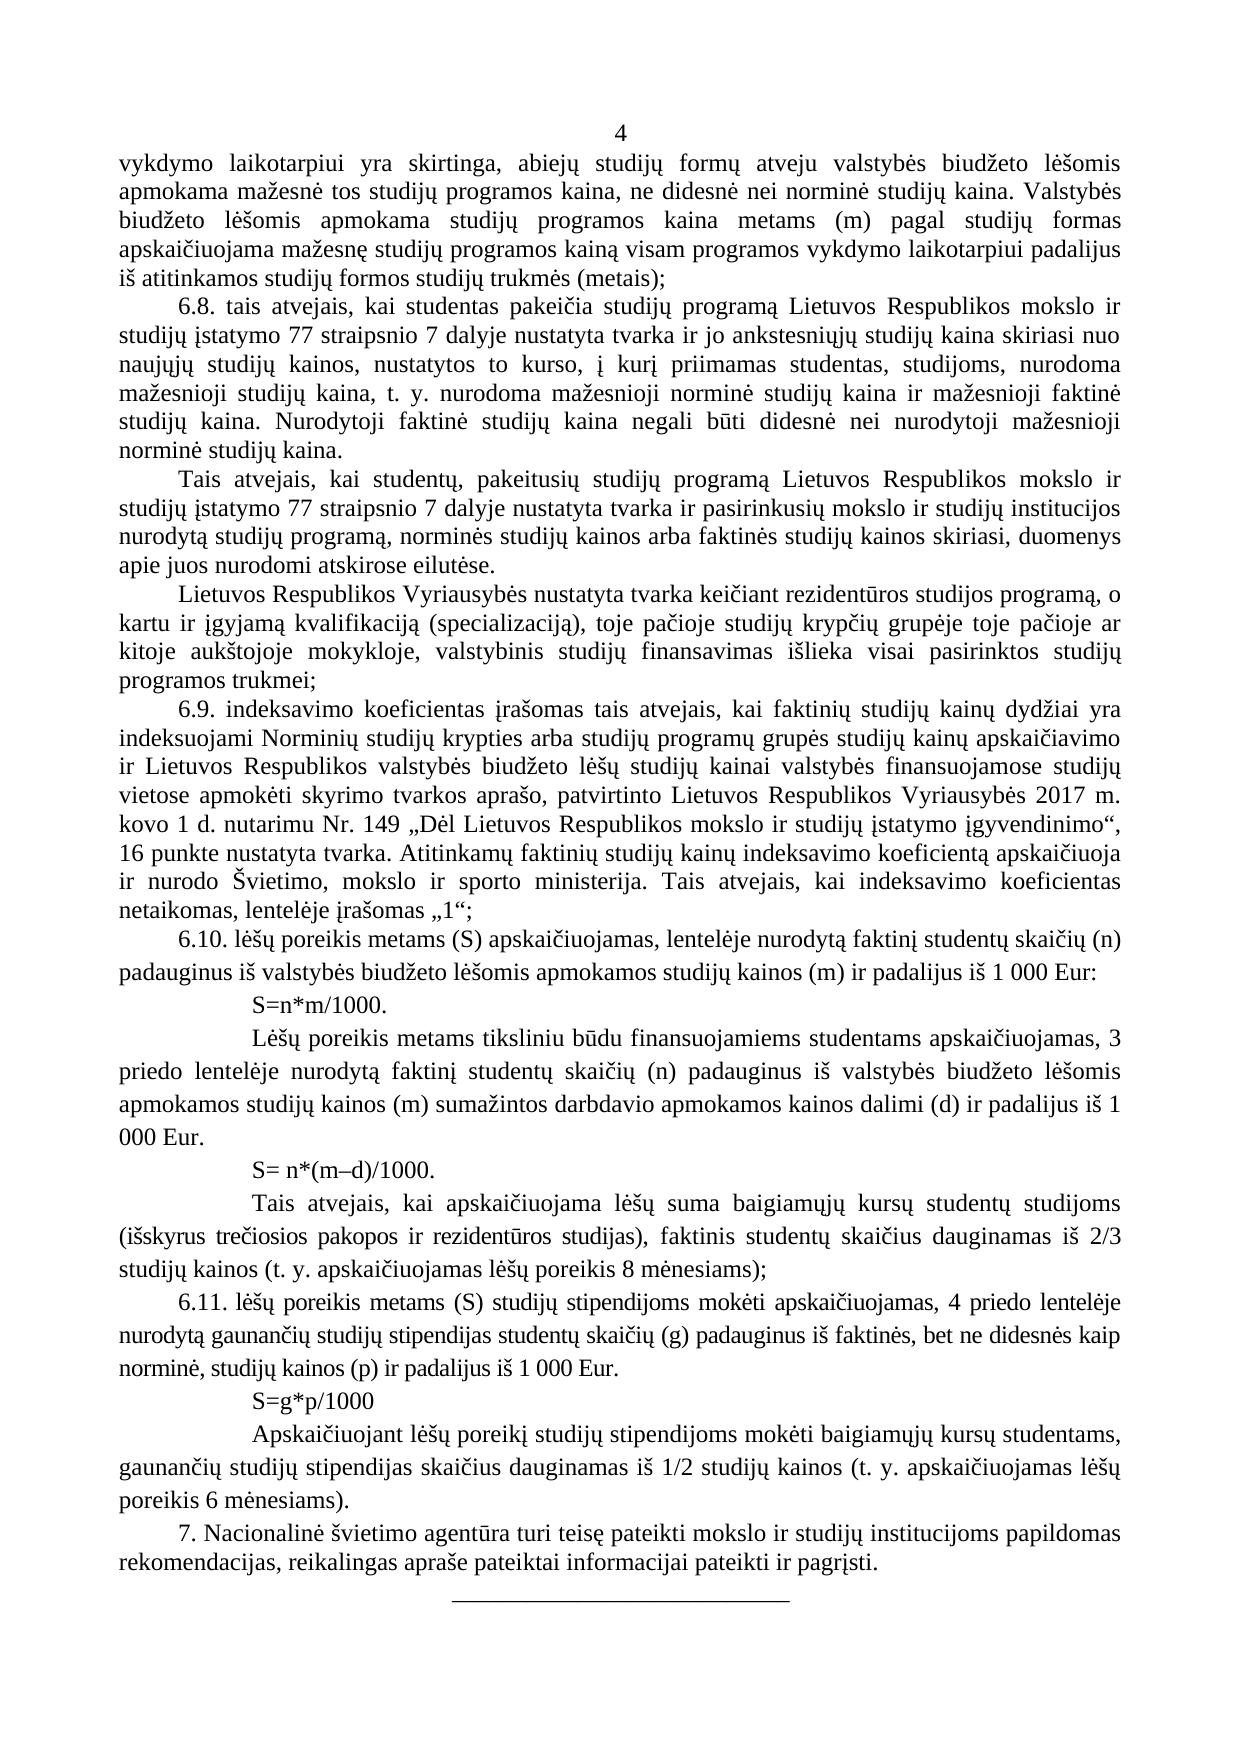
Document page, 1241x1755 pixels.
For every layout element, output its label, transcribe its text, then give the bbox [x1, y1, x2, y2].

text Tais atvejais, kai apskaičiuojama lėšų suma baigiamųjų kursų studentų studijoms (išskyrus trečiosios pakopos ir rezidentūros studijas), faktinis studentų skaičius dauginamas iš 2/3 studijų kainos (t. y. apskaičiuojamas lėšų poreikis 8 mėnesiams); [119, 1188, 1122, 1283]
text Lėšų poreikis metams tiksliniu būdu finansuojamiems studentams apskaičiuojamas, 3 priedo lentelėje nurodytą faktinį studentų skaičių (n) padauginus iš valstybės biudžeto lėšomis apmokamos studijų kainos (m) sumažintos darbdavio apmokamos kainos dalimi (d) ir padalijus iš 1 000 Eur. [119, 1023, 1122, 1151]
text Lietuvos Respublikos Vyriausybės nustatyta tvarka keičiant rezidentūros studijos programą, o kartu ir įgyjamą kvalifikaciją (specializaciją), toje pačioje studijų krypčių grupėje toje pačioje ar kitoje aukštojoje mokykloje, valstybinis studijų finansavimas išlieka visai pasirinktos studijų programos trukmei; [119, 579, 1122, 694]
text 6.8. tais atvejais, kai studentas pakeičia studijų programą Lietuvos Respublikos mokslo ir studijų įstatymo 77 straipsnio 7 dalyje nustatyta tvarka ir jo ankstesniųjų studijų kaina skiriasi nuo naujųjų studijų kainos, nustatytos to kurso, į kurį priimamas studentas, studijoms, nurodoma mažesnioji studijų kaina, t. y. nurodoma mažesnioji norminė studijų kaina ir mažesnioji faktinė studijų kaina. Nurodytoji faktinė studijų kaina negali būti didesnė nei nurodytoji mažesnioji norminė studijų kaina. [119, 291, 1122, 464]
text ___________________________ [119, 1576, 1122, 1604]
text 7. Nacionalinė švietimo agentūra turi teisę pateikti mokslo ir studijų institucijoms papildomas rekomendacijas, reikalingas apraše pateiktai informacijai pateikti ir pagrįsti. [119, 1518, 1122, 1576]
text vykdymo laikotarpiui yra skirtinga, abiejų studijų formų atveju valstybės biudžeto lėšomis apmokama mažesnė tos studijų programos kaina, ne didesnė nei norminė studijų kaina. Valstybės biudžeto lėšomis apmokama studijų programos kaina metams (m) pagal studijų formas apskaičiuojama mažesnę studijų programos kainą visam programos vykdymo laikotarpiui padalijus iš atitinkamos studijų formos studijų trukmės (metais); [119, 148, 1122, 291]
text 6.11. lėšų poreikis metams (S) studijų stipendijoms mokėti apskaičiuojamas, 4 priedo lentelėje nurodytą gaunančių studijų stipendijas studentų skaičių (g) padauginus iš faktinės, bet ne didesnės kaip norminė, studijų kainos (p) ir padalijus iš 1 000 Eur. [119, 1287, 1122, 1382]
text 6.9. indeksavimo koeficientas įrašomas tais atvejais, kai faktinių studijų kainų dydžiai yra indeksuojami Norminių studijų krypties arba studijų programų grupės studijų kainų apskaičiavimo ir Lietuvos Respublikos valstybės biudžeto lėšų studijų kainai valstybės finansuojamose studijų vietose apmokėti skyrimo tvarkos aprašo, patvirtinto Lietuvos Respublikos Vyriausybės 2017 m. kovo 1 d. nutarimu Nr. 149 „Dėl Lietuvos Respublikos mokslo ir studijų įstatymo įgyvendinimo“, 16 punkte nustatyta tvarka. Atitinkamų faktinių studijų kainų indeksavimo koeficientą apskaičiuoja ir nurodo Švietimo, mokslo ir sporto ministerija. Tais atvejais, kai indeksavimo koeficientas netaikomas, lentelėje įrašomas „1“; [119, 694, 1122, 924]
text 6.10. lėšų poreikis metams (S) apskaičiuojamas, lentelėje nurodytą faktinį studentų skaičių (n) padauginus iš valstybės biudžeto lėšomis apmokamos studijų kainos (m) ir padalijus iš 1 000 Eur: [119, 924, 1122, 986]
text S=g*p/1000 [119, 1386, 1122, 1415]
text Tais atvejais, kai studentų, pakeitusių studijų programą Lietuvos Respublikos mokslo ir studijų įstatymo 77 straipsnio 7 dalyje nustatyta tvarka ir pasirinkusių mokslo ir studijų institucijos nurodytą studijų programą, norminės studijų kainos arba faktinės studijų kainos skiriasi, duomenys apie juos nurodomi atskirose eilutėse. [119, 464, 1122, 579]
text Apskaičiuojant lėšų poreikį studijų stipendijoms mokėti baigiamųjų kursų studentams, gaunančių studijų stipendijas skaičius dauginamas iš 1/2 studijų kainos (t. y. apskaičiuojamas lėšų poreikis 6 mėnesiams). [119, 1419, 1122, 1514]
text S=n*m/1000. [119, 990, 1122, 1019]
text S= n*(m–d)/1000. [119, 1155, 1122, 1184]
